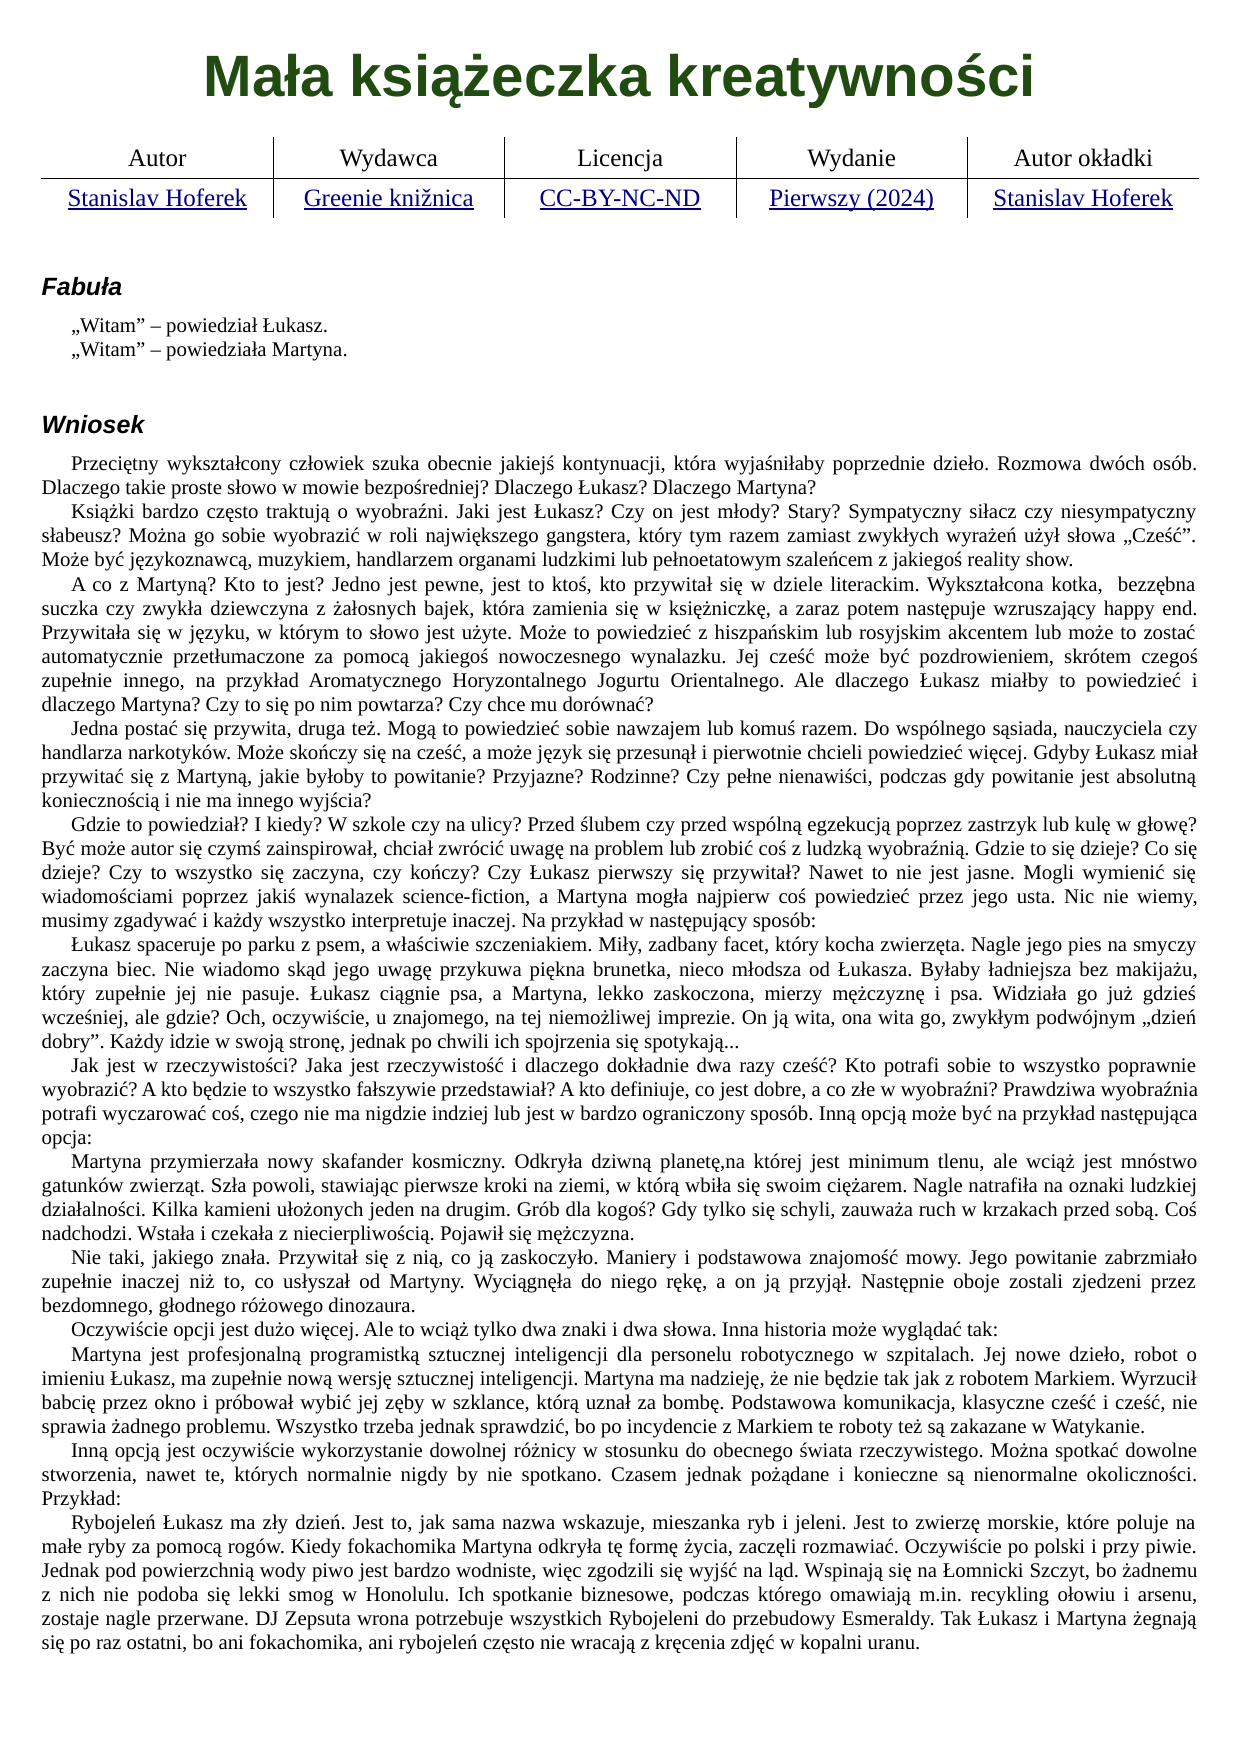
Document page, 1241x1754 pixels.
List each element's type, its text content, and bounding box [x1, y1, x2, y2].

text Jak jest w rzeczywistości? Jaka jest rzeczywistość i dlaczego dokładnie dwa razy cześć? Kto potrafi sobie to wszystko poprawnie wyobrazić? A kto będzie to wszystko fałszywie przedstawiał? A kto definiuje, co jest dobre, a co złe w wyobraźni? Prawdziwa wyobraźnia potrafi wyczarować coś, czego nie ma nigdzie indziej lub jest w bardzo ograniczony sposób. Inną opcją może być na przykład następująca opcja: [41, 1053, 1199, 1149]
table_cell CC-BY-NC-ND [505, 179, 736, 218]
subtitle Mała książeczka kreatywności [41, 41, 1199, 108]
text Gdzie to powiedział? I kiedy? W szkole czy na ulicy? Przed ślubem czy przed wspólną egzekucją poprzez zastrzyk lub kulę w głowę? Być może autor się czymś zainspirował, chciał zwrócić uwagę na problem lub zrobić coś z ludzką wyobraźnią. Gdzie to się dzieje? Co się dzieje? Czy to wszystko się zaczyna, czy kończy? Czy Łukasz pierwszy się przywitał? Nawet to nie jest jasne. Mogli wymienić się wiadomościami poprzez jakiś wynalazek science-fiction, a Martyna mogła najpierw coś powiedzieć przez jego usta. Nic nie wiemy, musimy zgadywać i każdy wszystko interpretuje inaczej. Na przykład w następujący sposób: [41, 812, 1199, 932]
table_cell Pierwszy (2024) [737, 179, 967, 218]
subtitle Fabuła [41, 271, 1199, 300]
text Jedna postać się przywita, druga też. Mogą to powiedzieć sobie nawzajem lub komuś razem. Do wspólnego sąsiada, nauczyciela czy handlarza narkotyków. Może skończy się na cześć, a może język się przesunął i pierwotnie chcieli powiedzieć więcej. Gdyby Łukasz miał przywitać się z Martyną, jakie byłoby to powitanie? Przyjazne? Rodzinne? Czy pełne nienawiści, podczas gdy powitanie jest absolutną koniecznością i nie ma innego wyjścia? [41, 716, 1199, 812]
table_header Autor okładki [968, 137, 1199, 177]
text Książki bardzo często traktują o wyobraźni. Jaki jest Łukasz? Czy on jest młody? Stary? Sympatyczny siłacz czy niesympatyczny słabeusz? Można go sobie wyobrazić w roli największego gangstera, który tym razem zamiast zwykłych wyrażeń użył słowa „Cześć”. Może być językoznawcą, muzykiem, handlarzem organami ludzkimi lub pełnoetatowym szaleńcem z jakiegoś reality show. [41, 499, 1199, 571]
text Łukasz spaceruje po parku z psem, a właściwie szczeniakiem. Miły, zadbany facet, który kocha zwierzęta. Nagle jego pies na smyczy zaczyna biec. Nie wiadomo skąd jego uwagę przykuwa piękna brunetka, nieco młodsza od Łukasza. Byłaby ładniejsza bez makijażu, który zupełnie jej nie pasuje. Łukasz ciągnie psa, a Martyna, lekko zaskoczona, mierzy mężczyznę i psa. Widziała go już gdzieś wcześniej, ale gdzie? Och, oczywiście, u znajomego, na tej niemożliwej imprezie. On ją wita, ona wita go, zwykłym podwójnym „dzień dobry”. Każdy idzie w swoją stronę, jednak po chwili ich spojrzenia się spotykają... [41, 932, 1199, 1053]
text Martyna przymierzała nowy skafander kosmiczny. Odkryła dziwną planetę,na której jest minimum tlenu, ale wciąż jest mnóstwo gatunków zwierząt. Szła powoli, stawiając pierwsze kroki na ziemi, w którą wbiła się swoim ciężarem. Nagle natrafiła na oznaki ludzkiej działalności. Kilka kamieni ułożonych jeden na drugim. Grób dla kogoś? Gdy tylko się schyli, zauważa ruch w krzakach przed sobą. Coś nadchodzi. Wstała i czekała z niecierpliwością. Pojawił się mężczyzna. [41, 1149, 1199, 1245]
text Martyna jest profesjonalną programistką sztucznej inteligencji dla personelu robotycznego w szpitalach. Jej nowe dzieło, robot o imieniu Łukasz, ma zupełnie nową wersję sztucznej inteligencji. Martyna ma nadzieję, że nie będzie tak jak z robotem Markiem. Wyrzucił babcię przez okno i próbował wybić jej zęby w szklance, którą uznał za bombę. Podstawowa komunikacja, klasyczne cześć i cześć, nie sprawia żadnego problemu. Wszystko trzeba jednak sprawdzić, bo po incydencie z Markiem te roboty też są zakazane w Watykanie. [41, 1341, 1199, 1438]
table_header Autor [41, 137, 273, 177]
table_cell Stanislav Hoferek [968, 179, 1199, 218]
text Nie taki, jakiego znała. Przywitał się z nią, co ją zaskoczyło. Maniery i podstawowa znajomość mowy. Jego powitanie zabrzmiało zupełnie inaczej niż to, co usłyszał od Martyny. Wyciągnęła do niego rękę, a on ją przyjął. Następnie oboje zostali zjedzeni przez bezdomnego, głodnego różowego dinozaura. [41, 1245, 1199, 1317]
text Inną opcją jest oczywiście wykorzystanie dowolnej różnicy w stosunku do obecnego świata rzeczywistego. Można spotkać dowolne stworzenia, nawet te, których normalnie nigdy by nie spotkano. Czasem jednak pożądane i konieczne są nienormalne okoliczności. Przykład: [41, 1438, 1199, 1510]
text Oczywiście opcji jest dużo więcej. Ale to wciąż tylko dwa znaki i dwa słowa. Inna historia może wyglądać tak: [41, 1317, 1199, 1341]
table_header Wydawca [274, 137, 504, 177]
text A co z Martyną? Kto to jest? Jedno jest pewne, jest to ktoś, kto przywitał się w dziele literackim. Wykształcona kotka, bezzębna suczka czy zwykła dziewczyna z żałosnych bajek, która zamienia się w księżniczkę, a zaraz potem następuje wzruszający happy end. Przywitała się w języku, w którym to słowo jest użyte. Może to powiedzieć z hiszpańskim lub rosyjskim akcentem lub może to zostać automatycznie przetłumaczone za pomocą jakiegoś nowoczesnego wynalazku. Jej cześć może być pozdrowieniem, skrótem czegoś zupełnie innego, na przykład Aromatycznego Horyzontalnego Jogurtu Orientalnego. Ale dlaczego Łukasz miałby to powiedzieć i dlaczego Martyna? Czy to się po nim powtarza? Czy chce mu dorównać? [41, 571, 1199, 716]
table_cell Greenie knižnica [274, 179, 504, 218]
subtitle Wniosek [41, 410, 1199, 439]
table_cell Stanislav Hoferek [41, 179, 273, 218]
text „Witam” – powiedziała Martyna. [41, 337, 1199, 361]
text Rybojeleń Łukasz ma zły dzień. Jest to, jak sama nazwa wskazuje, mieszanka ryb i jeleni. Jest to zwierzę morskie, które poluje na małe ryby za pomocą rogów. Kiedy fokachomika Martyna odkryła tę formę życia, zaczęli rozmawiać. Oczywiście po polski i przy piwie. Jednak pod powierzchnią wody piwo jest bardzo wodniste, więc zgodzili się wyjść na ląd. Wspinają się na Łomnicki Szczyt, bo żadnemu z nich nie podoba się lekki smog w Honolulu. Ich spotkanie biznesowe, podczas którego omawiają m.in. recykling ołowiu i arsenu, zostaje nagle przerwane. DJ Zepsuta wrona potrzebuje wszystkich Rybojeleni do przebudowy Esmeraldy. Tak Łukasz i Martyna żegnają się po raz ostatni, bo ani fokachomika, ani rybojeleń często nie wracają z kręcenia zdjęć w kopalni uranu. [41, 1510, 1199, 1654]
text Przeciętny wykształcony człowiek szuka obecnie jakiejś kontynuacji, która wyjaśniłaby poprzednie dzieło. Rozmowa dwóch osób. Dlaczego takie proste słowo w mowie bezpośredniej? Dlaczego Łukasz? Dlaczego Martyna? [41, 451, 1199, 499]
table_header Licencja [505, 137, 736, 177]
table_header Wydanie [737, 137, 967, 177]
text „Witam” – powiedział Łukasz. [41, 313, 1199, 337]
